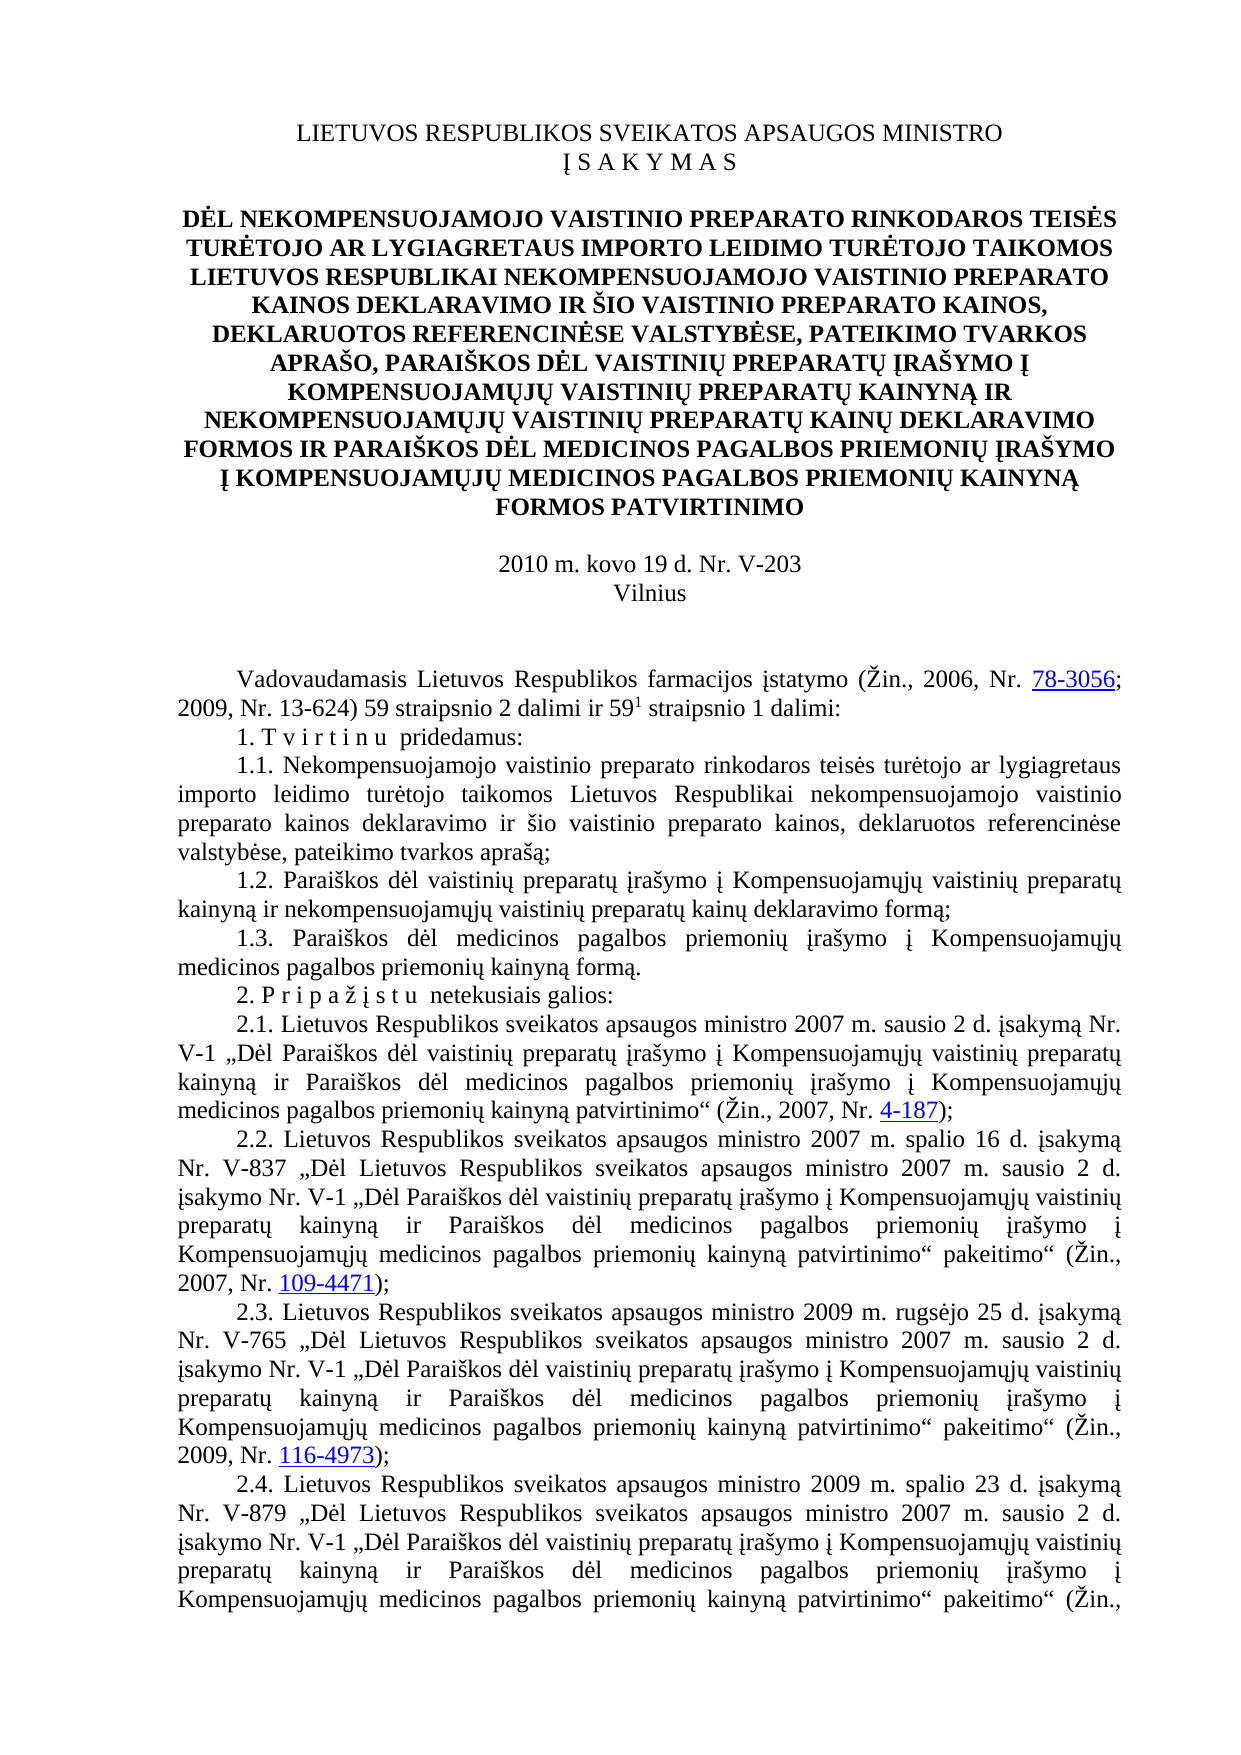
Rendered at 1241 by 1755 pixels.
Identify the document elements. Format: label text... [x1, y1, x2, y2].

text 1. Tvirtinu pridedamus: [177, 722, 1122, 751]
text 2. Pripažįstu netekusiais galios: [177, 981, 1122, 1009]
text 2010 m. kovo 19 d. Nr. V-203 [177, 549, 1122, 578]
text 1.2. Paraiškos dėl vaistinių preparatų įrašymo į Kompensuojamųjų vaistinių preparatų kainyną ir nekompensuojamųjų vaistinių preparatų kainų deklaravimo formą; [177, 866, 1122, 923]
text 2.4. Lietuvos Respublikos sveikatos apsaugos ministro 2009 m. spalio 23 d. įsakymą Nr. V-879 „Dėl Lietuvos Respublikos sveikatos apsaugos ministro 2007 m. sausio 2 d. įsakymo Nr. V-1 „Dėl Paraiškos dėl vaistinių preparatų įrašymo į Kompensuojamųjų vaistinių preparatų kainyną ir Paraiškos dėl medicinos pagalbos priemonių įrašymo į Kompensuojamųjų medicinos pagalbos priemonių kainyną patvirtinimo“ pakeitimo“ (Žin., [177, 1469, 1122, 1613]
text 1.1. Nekompensuojamojo vaistinio preparato rinkodaros teisės turėtojo ar lygiagretaus importo leidimo turėtojo taikomos Lietuvos Respublikai nekompensuojamojo vaistinio preparato kainos deklaravimo ir šio vaistinio preparato kainos, deklaruotos referencinėse valstybėse, pateikimo tvarkos aprašą; [177, 751, 1122, 866]
text Vadovaudamasis Lietuvos Respublikos farmacijos įstatymo (Žin., 2006, Nr. 78-3056; 2009, Nr. 13-624) 59 straipsnio 2 dalimi ir 591 straipsnio 1 dalimi: [177, 664, 1122, 722]
text Vilnius [177, 578, 1122, 607]
text 2.3. Lietuvos Respublikos sveikatos apsaugos ministro 2009 m. rugsėjo 25 d. įsakymą Nr. V-765 „Dėl Lietuvos Respublikos sveikatos apsaugos ministro 2007 m. sausio 2 d. įsakymo Nr. V-1 „Dėl Paraiškos dėl vaistinių preparatų įrašymo į Kompensuojamųjų vaistinių preparatų kainyną ir Paraiškos dėl medicinos pagalbos priemonių įrašymo į Kompensuojamųjų medicinos pagalbos priemonių kainyną patvirtinimo“ pakeitimo“ (Žin., 2009, Nr. 116-4973); [177, 1297, 1122, 1469]
text 2.2. Lietuvos Respublikos sveikatos apsaugos ministro 2007 m. spalio 16 d. įsakymą Nr. V-837 „Dėl Lietuvos Respublikos sveikatos apsaugos ministro 2007 m. sausio 2 d. įsakymo Nr. V-1 „Dėl Paraiškos dėl vaistinių preparatų įrašymo į Kompensuojamųjų vaistinių preparatų kainyną ir Paraiškos dėl medicinos pagalbos priemonių įrašymo į Kompensuojamųjų medicinos pagalbos priemonių kainyną patvirtinimo“ pakeitimo“ (Žin., 2007, Nr. 109-4471); [177, 1124, 1122, 1297]
text 1.3. Paraiškos dėl medicinos pagalbos priemonių įrašymo į Kompensuojamųjų medicinos pagalbos priemonių kainyną formą. [177, 923, 1122, 981]
text ĮSAKYMAS [177, 147, 1122, 176]
text DĖL NEKOMPENSUOJAMOJO VAISTINIO PREPARATO RINKODAROS TEISĖS TURĖTOJO AR LYGIAGRETAUS IMPORTO LEIDIMO TURĖTOJO TAIKOMOS LIETUVOS RESPUBLIKAI NEKOMPENSUOJAMOJO VAISTINIO PREPARATO KAINOS DEKLARAVIMO IR ŠIO VAISTINIO PREPARATO KAINOS, DEKLARUOTOS REFERENCINĖSE VALSTYBĖSE, PATEIKIMO TVARKOS APRAŠO, PARAIŠKOS DĖL VAISTINIŲ PREPARATŲ ĮRAŠYMO Į KOMPENSUOJAMŲJŲ VAISTINIŲ PREPARATŲ KAINYNĄ IR NEKOMPENSUOJAMŲJŲ VAISTINIŲ PREPARATŲ KAINŲ DEKLARAVIMO FORMOS IR PARAIŠKOS DĖL MEDICINOS PAGALBOS PRIEMONIŲ ĮRAŠYMO Į KOMPENSUOJAMŲJŲ MEDICINOS PAGALBOS PRIEMONIŲ KAINYNĄ FORMOS PATVIRTINIMO [177, 204, 1122, 521]
text 2.1. Lietuvos Respublikos sveikatos apsaugos ministro 2007 m. sausio 2 d. įsakymą Nr. V-1 „Dėl Paraiškos dėl vaistinių preparatų įrašymo į Kompensuojamųjų vaistinių preparatų kainyną ir Paraiškos dėl medicinos pagalbos priemonių įrašymo į Kompensuojamųjų medicinos pagalbos priemonių kainyną patvirtinimo“ (Žin., 2007, Nr. 4-187); [177, 1009, 1122, 1124]
text LIETUVOS RESPUBLIKOS SVEIKATOS APSAUGOS MINISTRO [177, 118, 1122, 147]
